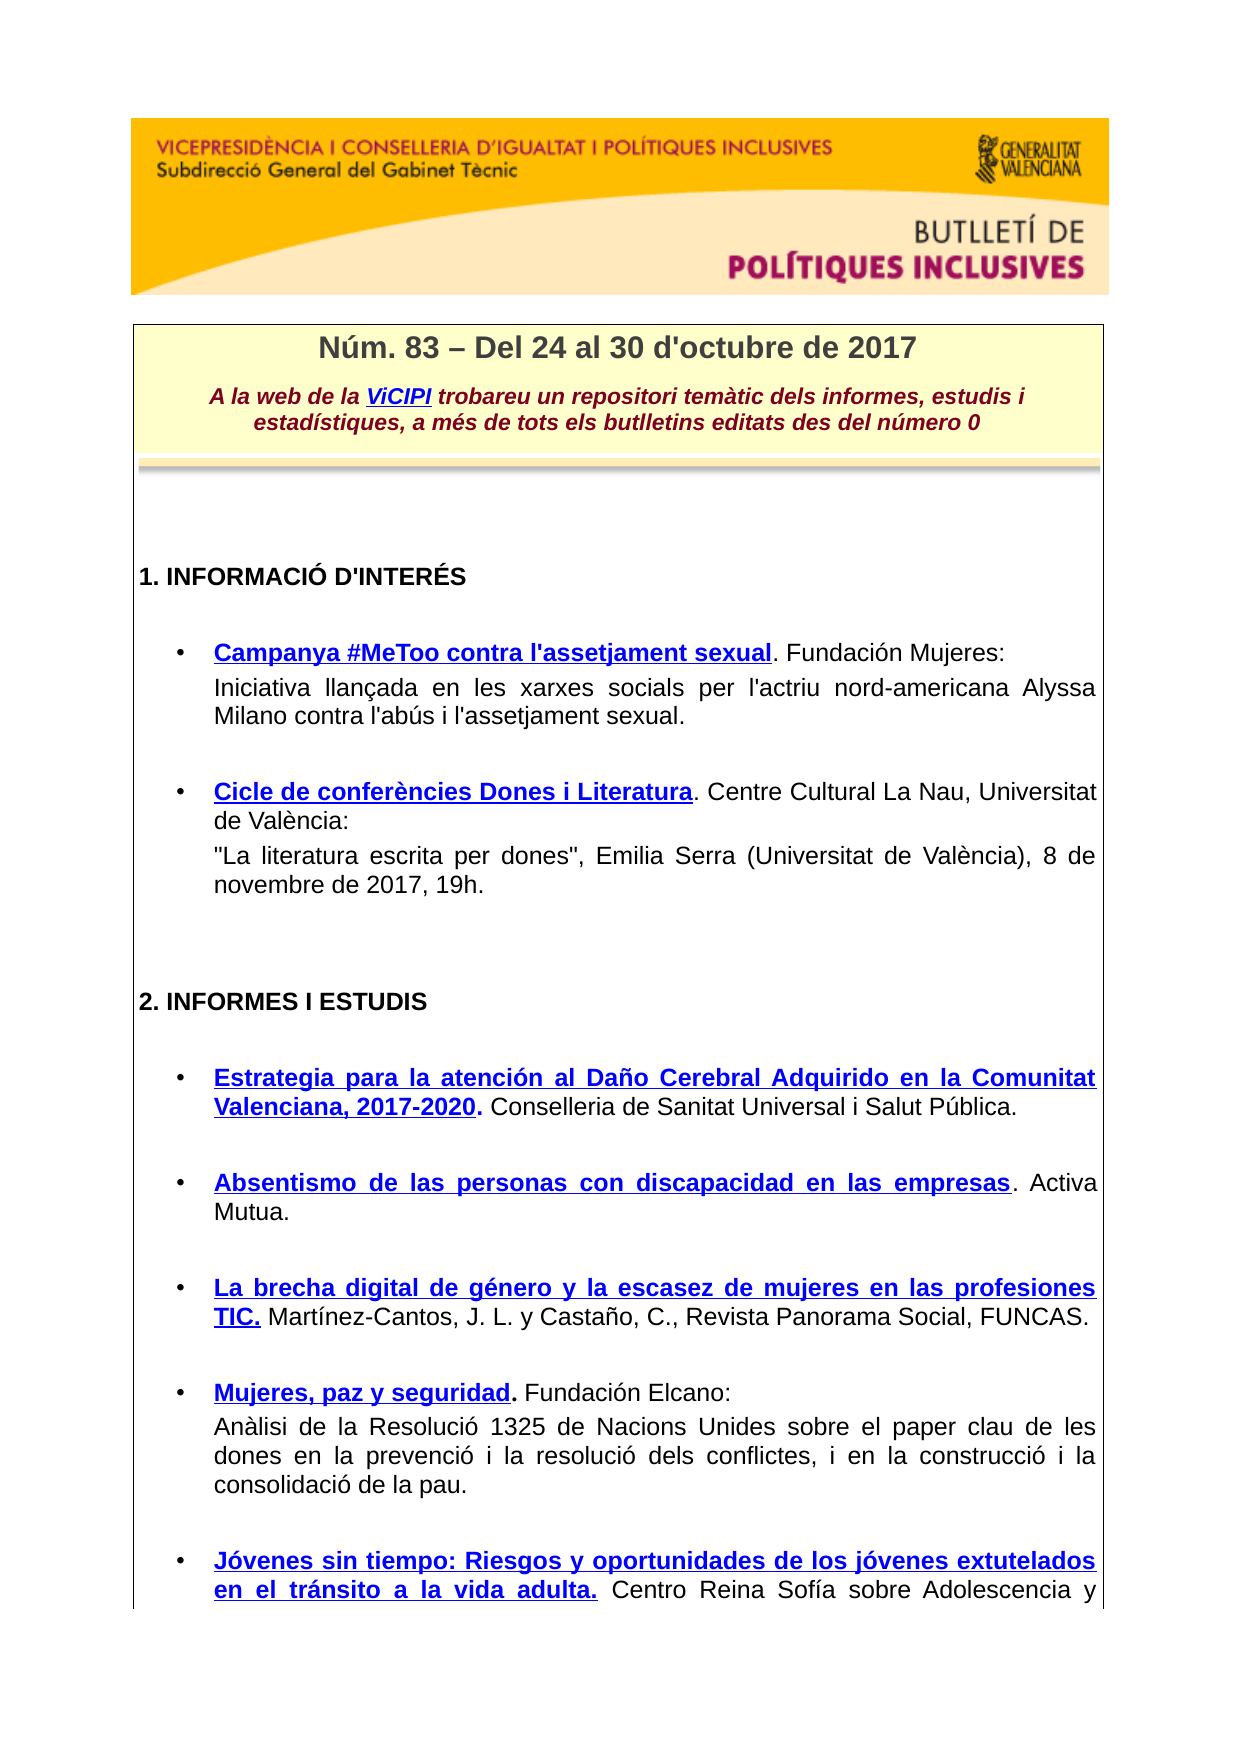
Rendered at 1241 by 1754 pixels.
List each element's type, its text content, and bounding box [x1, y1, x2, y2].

picture [131, 118, 1110, 295]
table_cell [134, 453, 1103, 485]
table_cell 1. INFORMACIÓ D'INTERÉS Campanya #MeToo contra l'assetjament sexual. Fundación Mujeres: Iniciativa llançada en les xarxes socials per l'actriu nord-americana Alyssa Milano contra l'abús i l'assetjament sexual. Cicle de conferències Dones i Literatura. Centre Cultural La Nau, Universitat de València: "La literatura escrita per dones", Emilia Serra (Universitat de València), 8 de novembre de 2017, 19h. 2. INFORMES I ESTUDIS Estrategia para la atención al Daño Cerebral Adquirido en la Comunitat Valenciana, 2017-2020. Conselleria de Sanitat Universal i Salut Pública. Absentismo de las personas con discapacidad en las empresas. Activa Mutua. La brecha digital de género y la escasez de mujeres en las profesiones TIC. Martínez-Cantos, J. L. y Castaño, C., Revista Panorama Social, FUNCAS. Mujeres, paz y seguridad. Fundación Elcano: Anàlisi de la Resolució 1325 de Nacions Unides sobre el paper clau de les dones en la prevenció i la resolució dels conflictes, i en la construcció i la consolidació de la pau. Jóvenes sin tiempo: Riesgos y oportunidades de los jóvenes extutelados en el tránsito a la vida adulta. Centro Reina Sofía sobre Adolescencia y Juventud. Jóvenes que construyen futuros: de la exclusión a la inclusión social. Nicolás Rodríguez, Pilar. Revista Metamorfosis, Centro Reina Sofía sobre Adolescencia y Juventud. Representaciones sociales de adolescentes sobre la homosexualidad, el matrimonio entre personas del mismo sexo y la adopción homoparental. VV.AA. Revista Metamorfosis, Centro Reina Sofía sobre Adolescencia y Juventud. Preventing Ageing Unequally. OCDE: L'informe examina els efectes de dues tendències globals -l'envelliment de la població i la creixent desigualtat- entre i sobre les generacions. Així mateix, proposa una sèrie de mesures i polítiques per a corregir les desigualtats. 3. NORMATIVA EN MATÈRIA SOCIAL Generalitat Valenciana: Resolució de 25 d'octubre de 2017, de la Vicepresidència i Conselleria d'Igualtat i Polítiques Inclusives, per la qual es convoquen per a l'exercici 2017 les subvencions dirigides a la realització de programes d'interès general per a atendre fins de caràcter social amb càrrec a l'assignació tributària del 0,7% de l'impost sobre la renda de les persones físiques a la Comunitat Valenciana. (DOGV núm. 8157, de 26/10/2017) Resolució de 19 d'octubre de 2017, del director general d'Esport i del secretari general de l'Institut Valencià de la Joventut.Generalitat Jove, per la qual es convoca la campanya d'activitats nàutiques de la Generalitat «A la Mar 2018», la qual inclou el Programa blau. (DOGV núm. 8155 de 24/10/2017) Resolució de 19 d'octubre de 2017, de la consellera de Justícia, Administració Pública, Reformes Democràtiques i Llibertats Públiques, per la qual s'aproven les relacions de llocs de treball de la Presidència i de les conselleries de la Generalitat, així com dels organismes i entitats gestionats per la conselleria competent en matèria de funció pública. (DOGV núm. 8155, de 24/10/2017) Administración General del Estado: Resolución de 11 de octubre de 2017, de la Secretaría de Estado de Servicios Sociales e Igualdad, por la que se conceden los Premios Estatales al Voluntariado Social 2017. (BOE núm. 257, de 25/10/2017) 4. ESTADÍSTIQUES D'INTERÉS SOCIAL Encuesta de Población Activa (Tercer trimestre de 2017). INE: La taxa d'atur se situa en el 16,38%, 2,53 punts inferior a l'any anterior. La taxa a la Comunitat Valenciana és del 17,5%, sent la tercera autonomia en reducció de l'atur aquest trimestre, amb 24.600 aturats menys. La taxa estatal d'atur femenina se situa en el 18,21%, mentre que la masculina queda en el 14,80%. El nombre d'ocupats augmenta en 235.900 persones respecte al trimestre anterior (un 1,25%) i se situa en 19.049.200. El major increment es produeix a la Comunitat Valenciana (47.400 més), un 20% del total nacional. Enquesta de Població Activa (EPA). Principals resultats de la Comunitat Valenciana. Portal Estadistic de la Generalitat: L’ocupació augmenta en 47.400 persones respecte al trimestre anterior fins a situar-se en 2.014.000 ocupats. La taxa d’ocupació augmenta en 1,1 punts i arriba al 48,9%. El nombre d’actius puja este trimestre en 22.800 situant-se en 2.441.100 actius. La taxa d'activitat creix en 0,4 punts i arriba al 59,3%. El nombre de desocupats disminuïx en 24.600 i se situa en 427.100 persones. La taxa de desocupació baixa en 1,2 punts fins el 17,5%. Per províncies, la taxa és del 16,2% a Alacant, del 15,4% a Castelló i del 18,8% a València. La taxa d'atur femenina se situa en el 18,9%, mentre que la masculina queda en el 16,3%. Adicciones tecnológicas y juego patológico en menores. Conselleria de Sanitat Universal i Salut Pública: En relació al joc presencial i online, l'11% dels menors afirma fer apostes esportives diverses vegades al mes i el 54% declara haver-ho fet alguna vegada, percentatge que augmenta al 67% en el cas de joves entre 18 i 19 anys. Els escolars valencians tenen taxes de joc patològic quatre vegades superiors a les de la població major de 18 anys. L'edat mitjana d'accés al seu primer mòbil és de 9,8 anys i el 80% dels escolars entra en internet i les xarxes socials tots els dies. Denuncias y medidas de protección judicial a víctimas de violencia de género (2º trimestre de 2017). Consejo General del Poder Judicial: Les denúncies presentades per dones víctimes de violència de gènere a la Comunitat Valenciana van ser 5.340, un 14% més que en el mateix període de l'any anterior. Representen el 13,4% del total nacional. Les ordres de protecció incoades van ser 1.190, el 11% del total a Espanya. Empleo de las mujeres al frente de familias monoparentales. Fundación Adecco: El 51% de les dones al capdavant d'una família monoparental a Espanya està aturada o treballa en l'economia submergida. Només un terç de les inscrites com a demandants d'ocupació percep algun tipus de prestació: el 67% restant ja ha esgotat totes les ajudes o no té dret a les mateixes. El 70% porta més d'un any sense treball: un 53% supera els 24 mesos en cerca d'ocupació i un 16% porta entre 1 i 2 anys aturada. Hogares unipersonales y riesgo de pobreza y exclusión social. FUNCAS: El 12% dels majors de 64 anys que viuen sols a Espanya està en risc de pobresa o exclusió social, enfront del 26% en el conjunt d'Europa. Entre les llars unipersonals de menors de 65 anys, els percentatges respectius són del 35 i 40%. Envejecimiento y discapacidad. Revista Autonomía Personal (IMSERSO) y BMJ Open: Una de cada quatre dones i un de cada sis homes majors de 65 anys tindran discapacitat física en 2047. Les proporcions dels afectats canviaran poc en els pròxims 30 anys, però l'augment de la longevitat provocarà que les xifres absolutes s'incrementen significativament. Pensió de jubilació i esperança de vida. Fons Monetari Internacional i Ministerio de Empleo y Seguridad Social: Les pensions de jubilació a Espanya perdran entre un 25% i un 30% de poder adquisitiu, depenent de l'any de jubilació, durant el període de prestació i donada l'elevada esperança de vida. Per sexes, la pensió mitjana de jubilació percebuda per les dones és de 787,39 euros mensuals, enfront de 1.237,77 euros que reben els homes. Female-to-male ratio of time devoted to unpaid care work. Our world in data: La proporció de temps que la dona dedica al treball no remunerat, incloent la cura de familiars, respecte al temps dedicat pels homes, oscil·la a Europa entre 1,3 a Dinamarca i 4,25 a Portugal. A Espanya la ràtio és de 3, és a dir, les dones dediquen tres vegades més temps que els homes a aquest tipus de tasques. La mitjana entre els països europeus és d'1,9. 5. ACTIVITAT PARLAMENTÀRIA. En la pàgina web de Les Corts podeu trobar les següents resolucions d'interés social: 27-09-2017, Ple de les Corts: Sobre l’aprovació del Dictamen de la Comissió d’Investigació sobre el Procés d’Adjudicació de les Places de Residències d’Accessibilitat a Persones Dependents, en Concret als Centres del Grup Savia. 03-10-2017, Comissió de Polítiques d’Igualtat de Gènere i del Col·lectiu LGTBI: Sobre la inclusió de les dones científiques en les exposicions «Perfils de la ciència» i «Passeig dels científics», ubicades a la Ciutat de les Arts i les Ciències de València. 03-10-2017, Comissió de Polítiques d’Igualtat de Gènere i del Col·lectiu LGTBI: Sobre l’informe d’impacte de gènere en l’esport. 03-10-2017, Comissió de Polítiques d’Igualtat de Gènere i del Col·lectiu LGTBI: Sobre la dona i l’esport ciclista. 03-10-2017, Comissió de Polítiques d’Igualtat de Gènere i del Col·lectiu LGTBI: Sobre la dotació d’equips per a la presa de mostres en agressions sexuals. Així mateix, hi estan publicades les següents declaracions institucionals aprovades pel Ple de Les Corts: 19-10-2017: Ferma condemna als actes violents ocorreguts el 9 d'octubre. 19-10-2017: Amb motiu del dia internacional per l'eradicació de la pobresa. 26-10-2017: Per un finançament just per a la Comunitat Valenciana. [134, 485, 1103, 1609]
table_header Núm. 83 – Del 24 al 30 d'octubre de 2017 A la web de la ViCIPI trobareu un repositori temàtic dels informes, estudis i estadístiques, a més de tots els butlletins editats des del número 0 [134, 325, 1103, 453]
